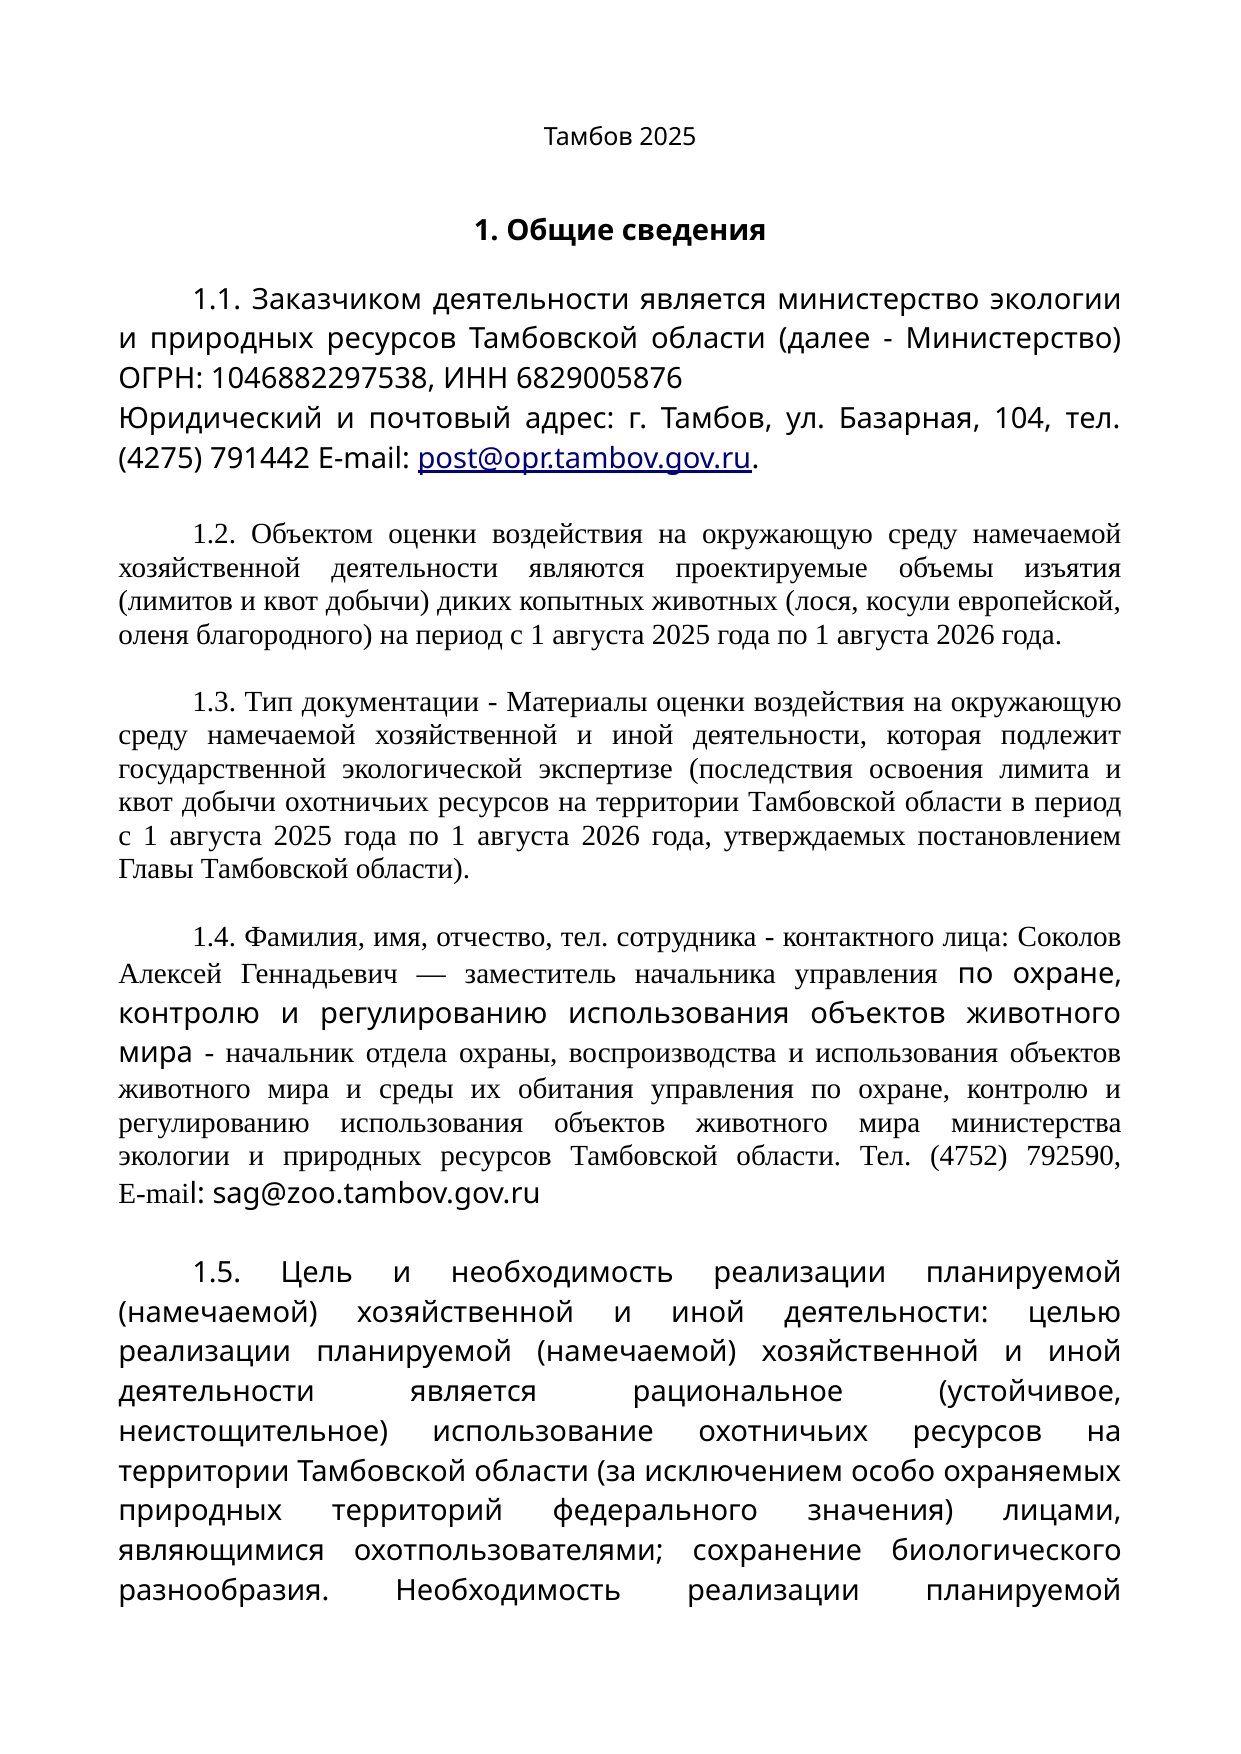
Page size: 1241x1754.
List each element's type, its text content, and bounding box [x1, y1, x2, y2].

text Тамбов 2025 [118, 118, 1122, 152]
text 1.4. Фамилия, имя, отчество, тел. сотрудника - контактного лица: Соколов Алексей Геннадьевич — заместитель начальника управления по охране, контролю и регулированию использования объектов животного мира - начальник отдела охраны, воспроизводства и использования объектов животного мира и среды их обитания управления по охране, контролю и регулированию использования объектов животного мира министерства экологии и природных ресурсов Тамбовской области. Тел. (4752) 792590, E-mail: sag@zoo.tambov.gov.ru [118, 919, 1122, 1212]
text 1.1. Заказчиком деятельности является министерство экологии и природных ресурсов Тамбовской области (далее - Министерство) ОГРН: 1046882297538, ИНН 6829005876 [118, 278, 1122, 397]
list Юридический и почтовый адрес: г. Тамбов, ул. Базарная, 104, тел. (4275) 791442 E-mail: post@opr.tambov.gov.ru. [118, 397, 1122, 477]
text 1.2. Объектом оценки воздействия на окружающую среду намечаемой хозяйственной деятельности являются проектируемые объемы изъятия (лимитов и квот добычи) диких копытных животных (лося, косули европейской, оленя благородного) на период с 1 августа 2025 года по 1 августа 2026 года. [118, 516, 1122, 650]
text 1.5. Цель и необходимость реализации планируемой (намечаемой) хозяйственной и иной деятельности: целью реализации планируемой (намечаемой) хозяйственной и иной деятельности является рациональное (устойчивое, неистощительное) использование охотничьих ресурсов на территории Тамбовской области (за исключением особо охраняемых природных территорий федерального значения) лицами, являющимися охотпользователями; сохранение биологического разнообразия. Необходимость реализации планируемой [118, 1251, 1122, 1608]
text 1.3. Тип документации - Материалы оценки воздействия на окружающую среду намечаемой хозяйственной и иной деятельности, которая подлежит государственной экологической экспертизе (последствия освоения лимита и квот добычи охотничьих ресурсов на территории Тамбовской области в период с 1 августа 2025 года по 1 августа 2026 года, утверждаемых постановлением Главы Тамбовской области). [118, 684, 1122, 885]
list Общие сведения [118, 210, 1122, 249]
